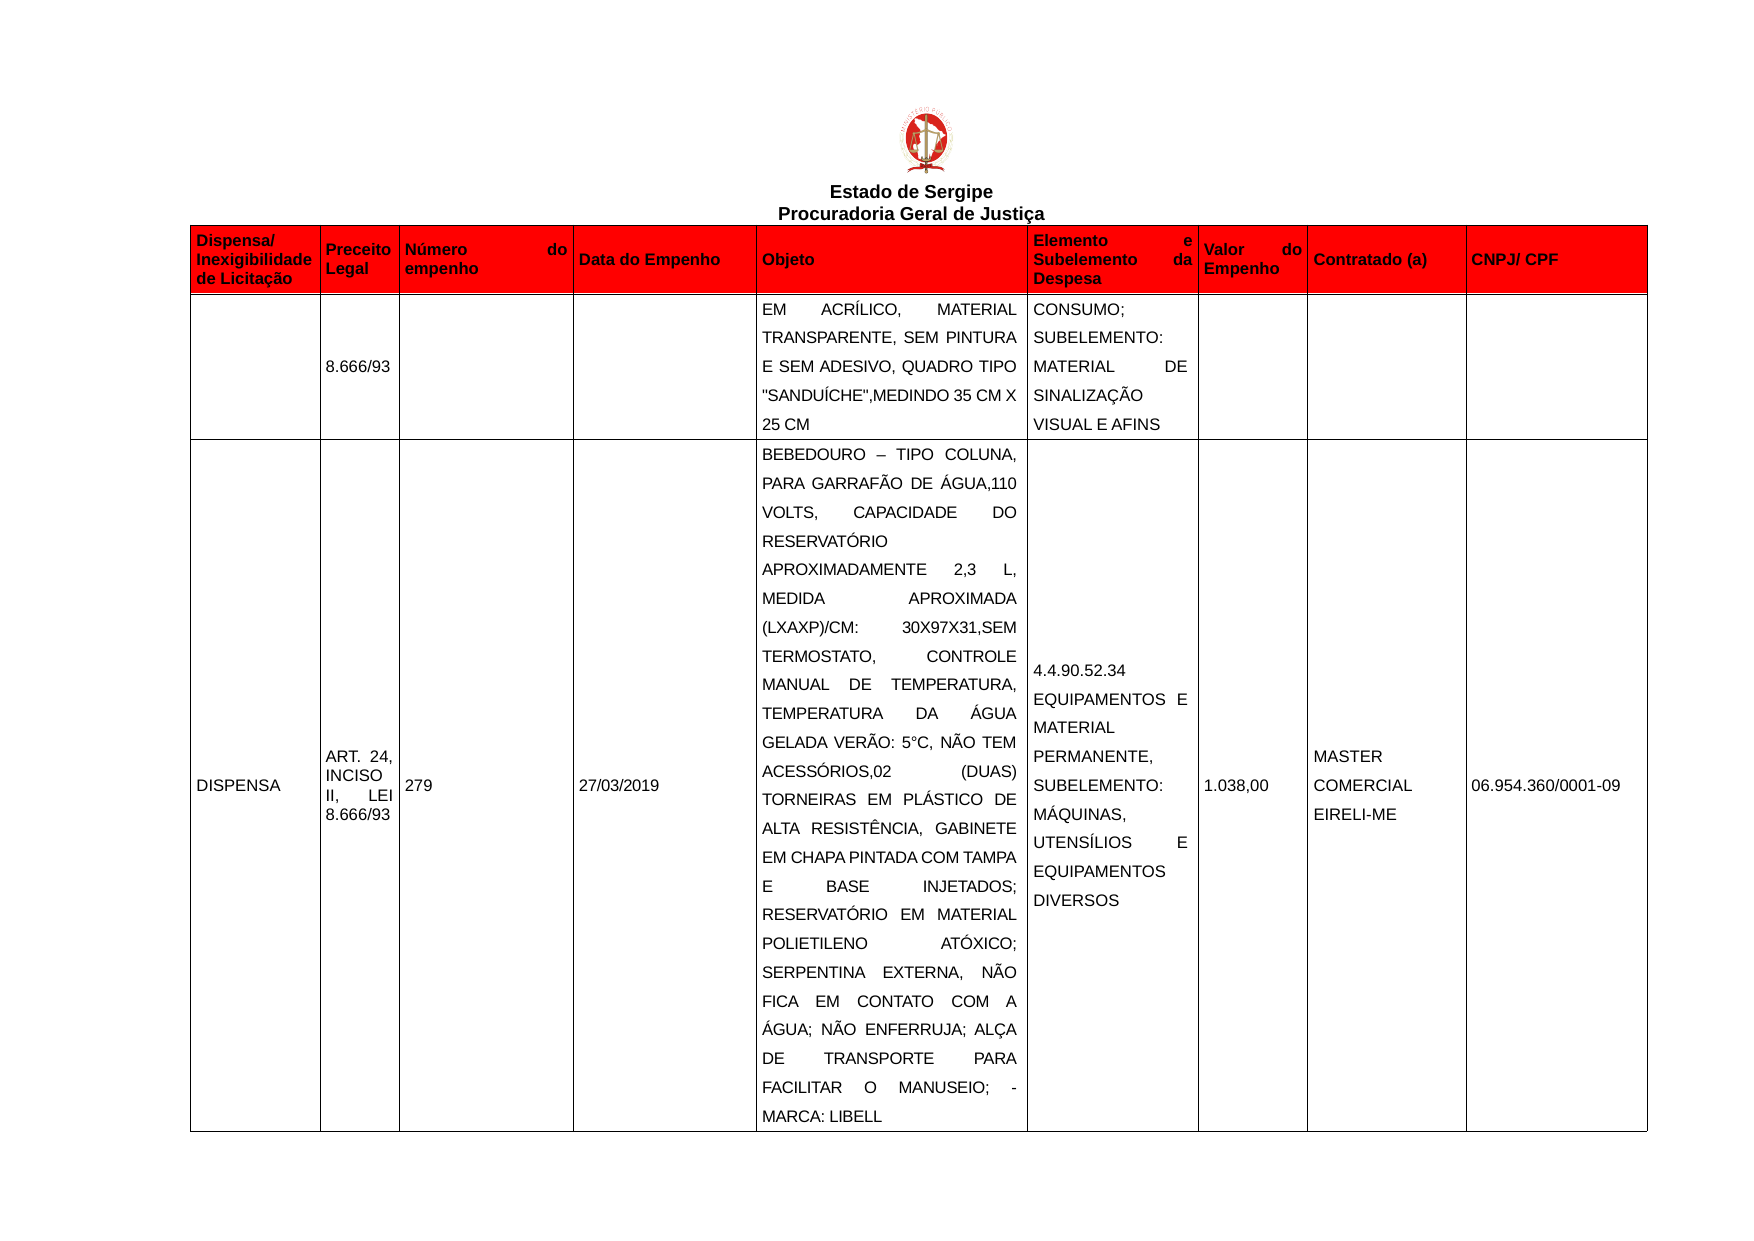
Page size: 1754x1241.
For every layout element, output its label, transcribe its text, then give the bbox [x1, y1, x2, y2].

table_header Contratado (a) [1308, 226, 1466, 293]
table_cell [1467, 295, 1647, 439]
table_cell [1308, 295, 1466, 439]
table_cell 06.954.360/0001-09 [1467, 440, 1647, 1131]
table_cell [191, 295, 320, 439]
table_cell MASTER COMERCIAL EIRELI-ME [1308, 440, 1466, 1131]
table_cell [1199, 295, 1307, 439]
table_header Data do Empenho [574, 226, 756, 293]
table_header Valor do Empenho [1199, 226, 1307, 293]
table_header Objeto [757, 226, 1027, 293]
table_cell 4.4.90.52.34 EQUIPAMENTOS E MATERIAL PERMANENTE, SUBELEMENTO: MÁQUINAS, UTENSÍLIOS E EQUIPAMENTOS DIVERSOS [1028, 440, 1198, 1131]
table_header CNPJ/ CPF [1467, 226, 1647, 293]
table_cell CONSUMO; SUBELEMENTO: MATERIAL DE SINALIZAÇÃO VISUAL E AFINS [1028, 295, 1198, 439]
table_cell 1.038,00 [1199, 440, 1307, 1131]
table_header Dispensa/Inexigibilidade de Licitação [191, 226, 320, 293]
table_cell [574, 295, 756, 439]
table_cell 279 [400, 440, 573, 1131]
table_cell EM ACRÍLICO, MATERIAL TRANSPARENTE, SEM PINTURA E SEM ADESIVO, QUADRO TIPO "SANDUÍCHE",MEDINDO 35 CM X 25 CM [757, 295, 1027, 439]
table_cell [400, 295, 573, 439]
table_cell 27/03/2019 [574, 440, 756, 1131]
table_cell BEBEDOURO – TIPO COLUNA, PARA GARRAFÃO DE ÁGUA,110 VOLTS, CAPACIDADE DO RESERVATÓRIO APROXIMADAMENTE 2,3 L, MEDIDA APROXIMADA (LXAXP)/CM: 30X97X31,SEM TERMOSTATO, CONTROLE MANUAL DE TEMPERATURA, TEMPERATURA DA ÁGUA GELADA VERÃO: 5°C, NÃO TEM ACESSÓRIOS,02 (DUAS) TORNEIRAS EM PLÁSTICO DE ALTA RESISTÊNCIA, GABINETE EM CHAPA PINTADA COM TAMPA E BASE INJETADOS; RESERVATÓRIO EM MATERIAL POLIETILENO ATÓXICO; SERPENTINA EXTERNA, NÃO FICA EM CONTATO COM A ÁGUA; NÃO ENFERRUJA; ALÇA DE TRANSPORTE PARA FACILITAR O MANUSEIO; - MARCA: LIBELL [757, 440, 1027, 1131]
table_cell 8.666/93 [321, 295, 399, 439]
table_header Elemento e Subelemento da Despesa [1028, 226, 1198, 293]
table_header Número do empenho [400, 226, 573, 293]
table_cell DISPENSA [191, 440, 320, 1131]
table_header Preceito Legal [321, 226, 399, 293]
table_cell ART. 24, INCISO II, LEI 8.666/93 [321, 440, 399, 1131]
